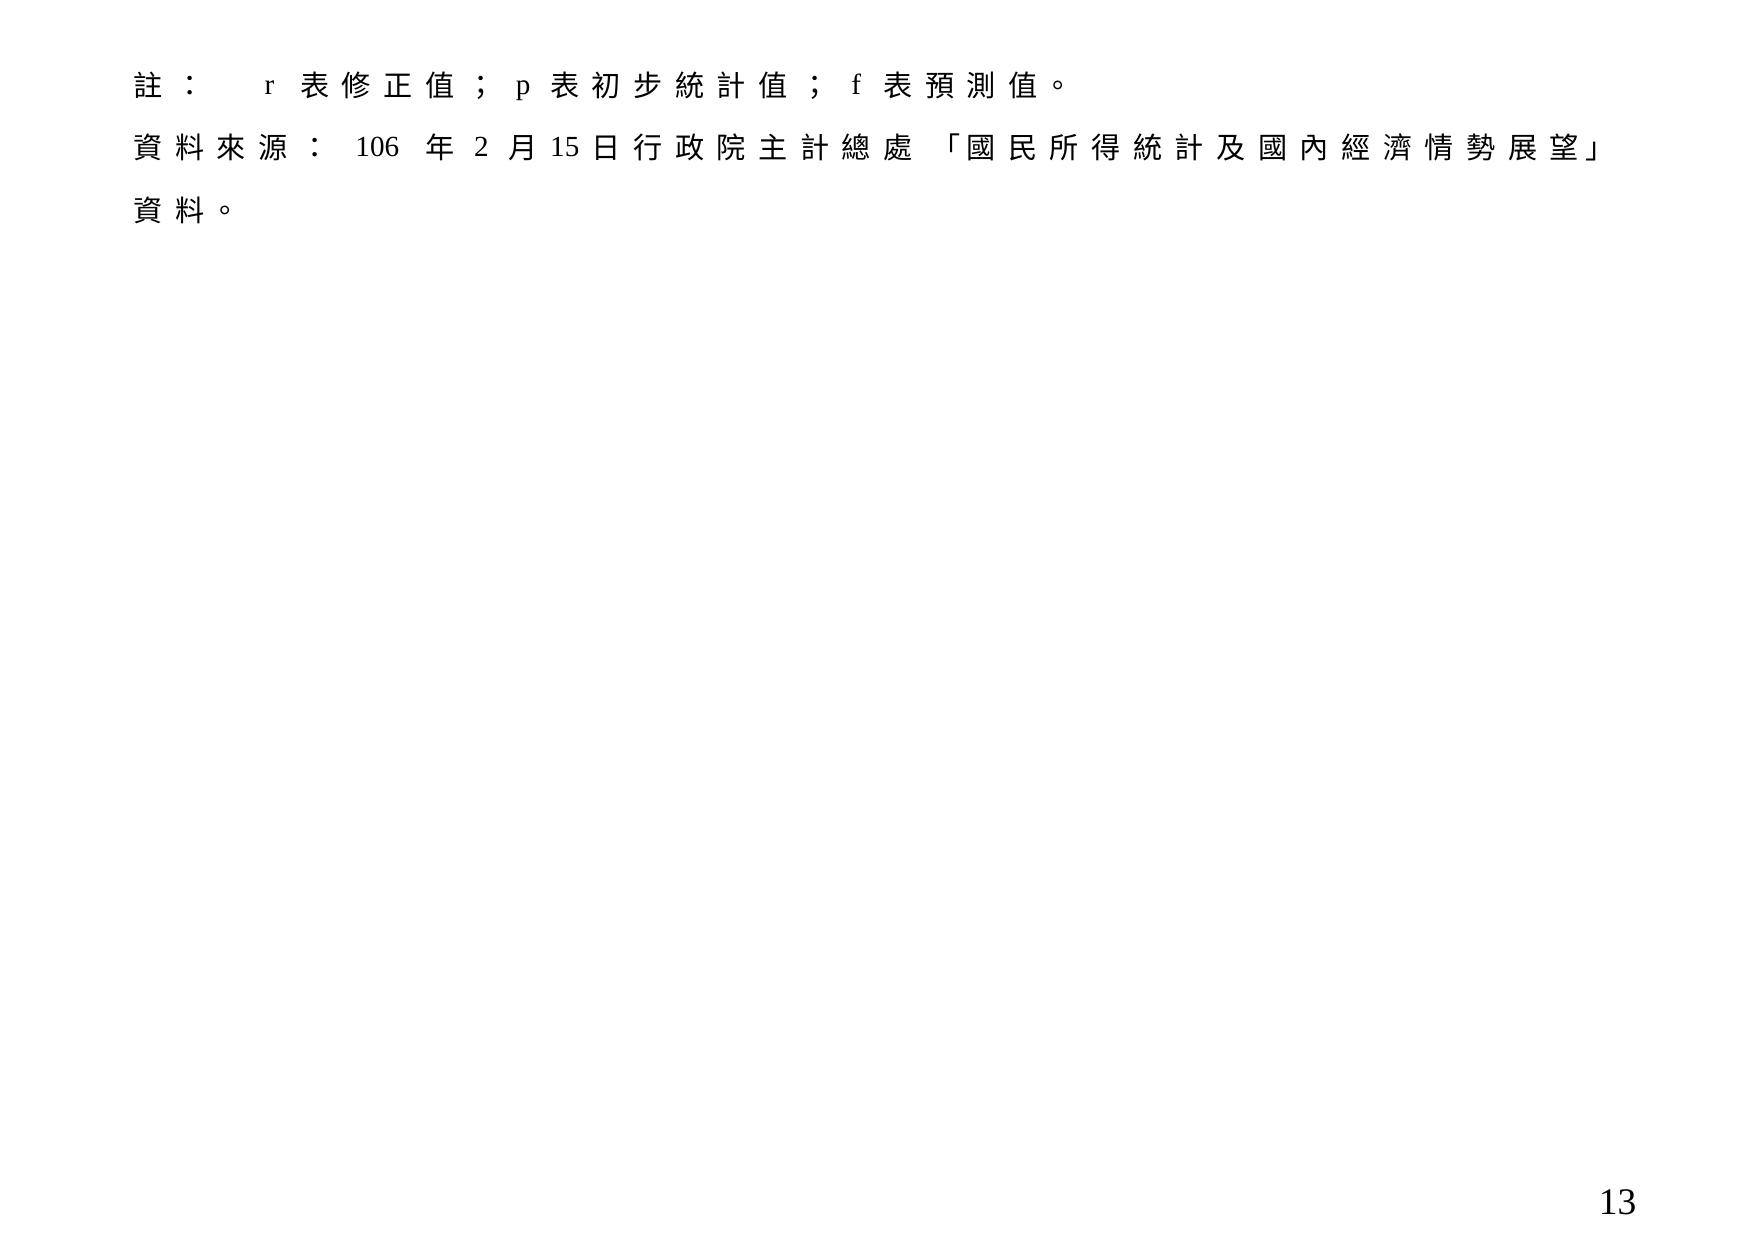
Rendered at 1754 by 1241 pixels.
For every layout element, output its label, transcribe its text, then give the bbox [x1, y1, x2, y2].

text 註： r 表修正值；p表初步統計值；f表預測值。 [127, 42, 1627, 104]
text 資料來源：106年2月15日行政院主計總處「國民所得統計及國內經濟情勢展望」資料。 [127, 104, 1627, 292]
